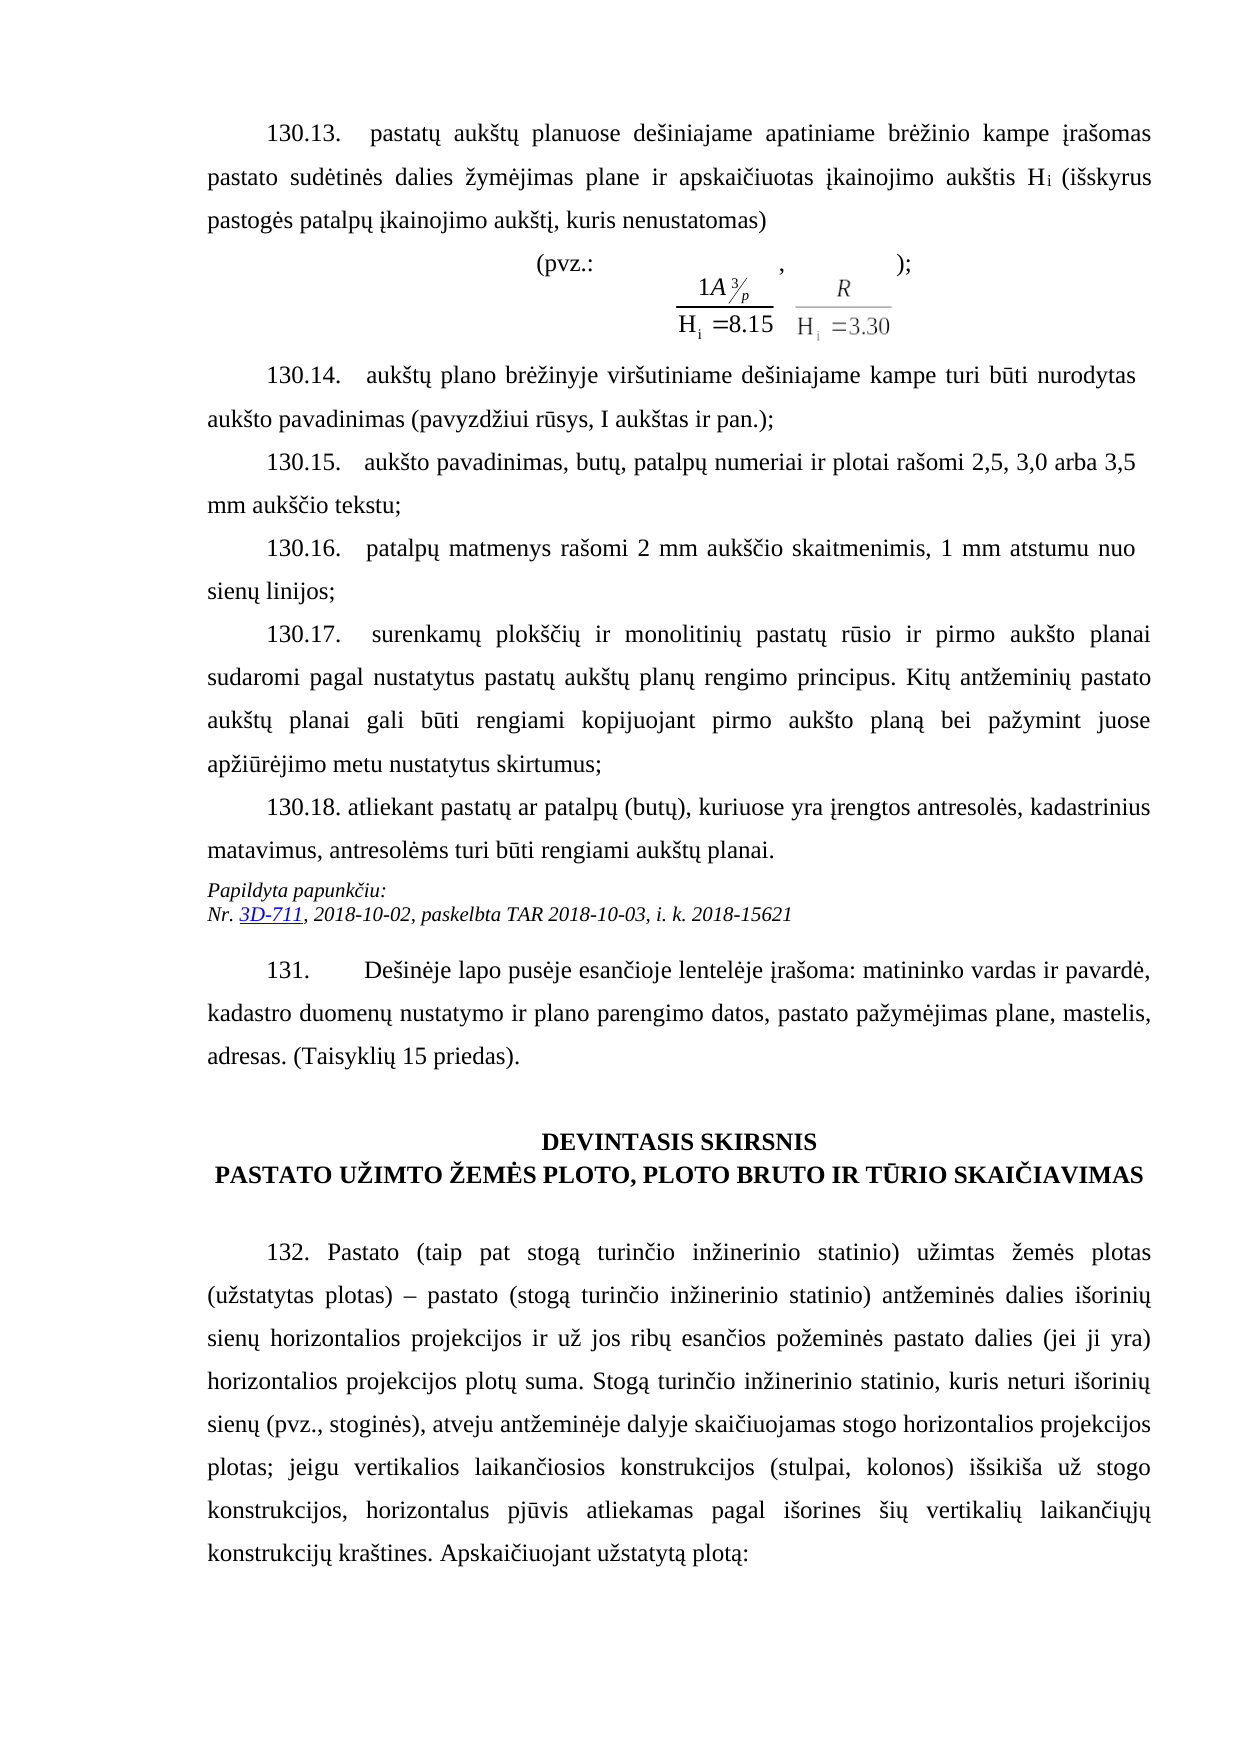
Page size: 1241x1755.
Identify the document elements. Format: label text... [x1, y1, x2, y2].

text (pvz.: , ); [207, 248, 1152, 346]
text 130.14. aukštų plano brėžinyje viršutiniame dešiniajame kampe turi būti nurodytas aukšto pavadinimas (pavyzdžiui rūsys, I aukštas ir pan.); [207, 361, 1137, 432]
text 131. Dešinėje lapo pusėje esančioje lentelėje įrašoma: matininko vardas ir pavardė, kadastro duomenų nustatymo ir plano parengimo datos, pastato pažymėjimas plane, mastelis, adresas. (Taisyklių 15 priedas). [207, 955, 1152, 1070]
text 130.15. aukšto pavadinimas, butų, patalpų numeriai ir plotai rašomi 2,5, 3,0 arba 3,5 mm aukščio tekstu; [207, 447, 1137, 519]
text 130.13. pastatų aukštų planuose dešiniajame apatiniame brėžinio kampe įrašomas pastato sudėtinės dalies žymėjimas plane ir apskaičiuotas įkainojimo aukštis Hi (išskyrus pastogės patalpų įkainojimo aukštį, kuris nenustatomas) [207, 118, 1152, 233]
text DEVINTASIS SKIRSNIS [207, 1127, 1152, 1156]
text 130.16. patalpų matmenys rašomi 2 mm aukščio skaitmenimis, 1 mm atstumu nuo sienų linijos; [207, 533, 1137, 605]
text 132. Pastato (taip pat stogą turinčio inžinerinio statinio) užimtas žemės plotas (užstatytas plotas) – pastato (stogą turinčio inžinerinio statinio) antžeminės dalies išorinių sienų horizontalios projekcijos ir už jos ribų esančios požeminės pastato dalies (jei ji yra) horizontalios projekcijos plotų suma. Stogą turinčio inžinerinio statinio, kuris neturi išorinių sienų (pvz., stoginės), atveju antžeminėje dalyje skaičiuojamas stogo horizontalios projekcijos plotas; jeigu vertikalios laikančiosios konstrukcijos (stulpai, kolonos) išsikiša už stogo konstrukcijos, horizontalus pjūvis atliekamas pagal išorines šių vertikalių laikančiųjų konstrukcijų kraštines. Apskaičiuojant užstatytą plotą: [207, 1237, 1152, 1567]
text Papildyta papunkčiu: [207, 878, 1152, 902]
text 130.17. surenkamų plokščių ir monolitinių pastatų rūsio ir pirmo aukšto planai sudaromi pagal nustatytus pastatų aukštų planų rengimo principus. Kitų antžeminių pastato aukštų planai gali būti rengiami kopijuojant pirmo aukšto planą bei pažymint juose apžiūrėjimo metu nustatytus skirtumus; [207, 619, 1152, 777]
text pastato užimto žemės ploto, ploto bruto ir tūrio skaičiavimas [207, 1161, 1152, 1189]
text Nr. 3D-711, 2018-10-02, paskelbta TAR 2018-10-03, i. k. 2018-15621 [207, 902, 1152, 926]
text 130.18. atliekant pastatų ar patalpų (butų), kuriuose yra įrengtos antresolės, kadastrinius matavimus, antresolėms turi būti rengiami aukštų planai. [207, 792, 1152, 864]
